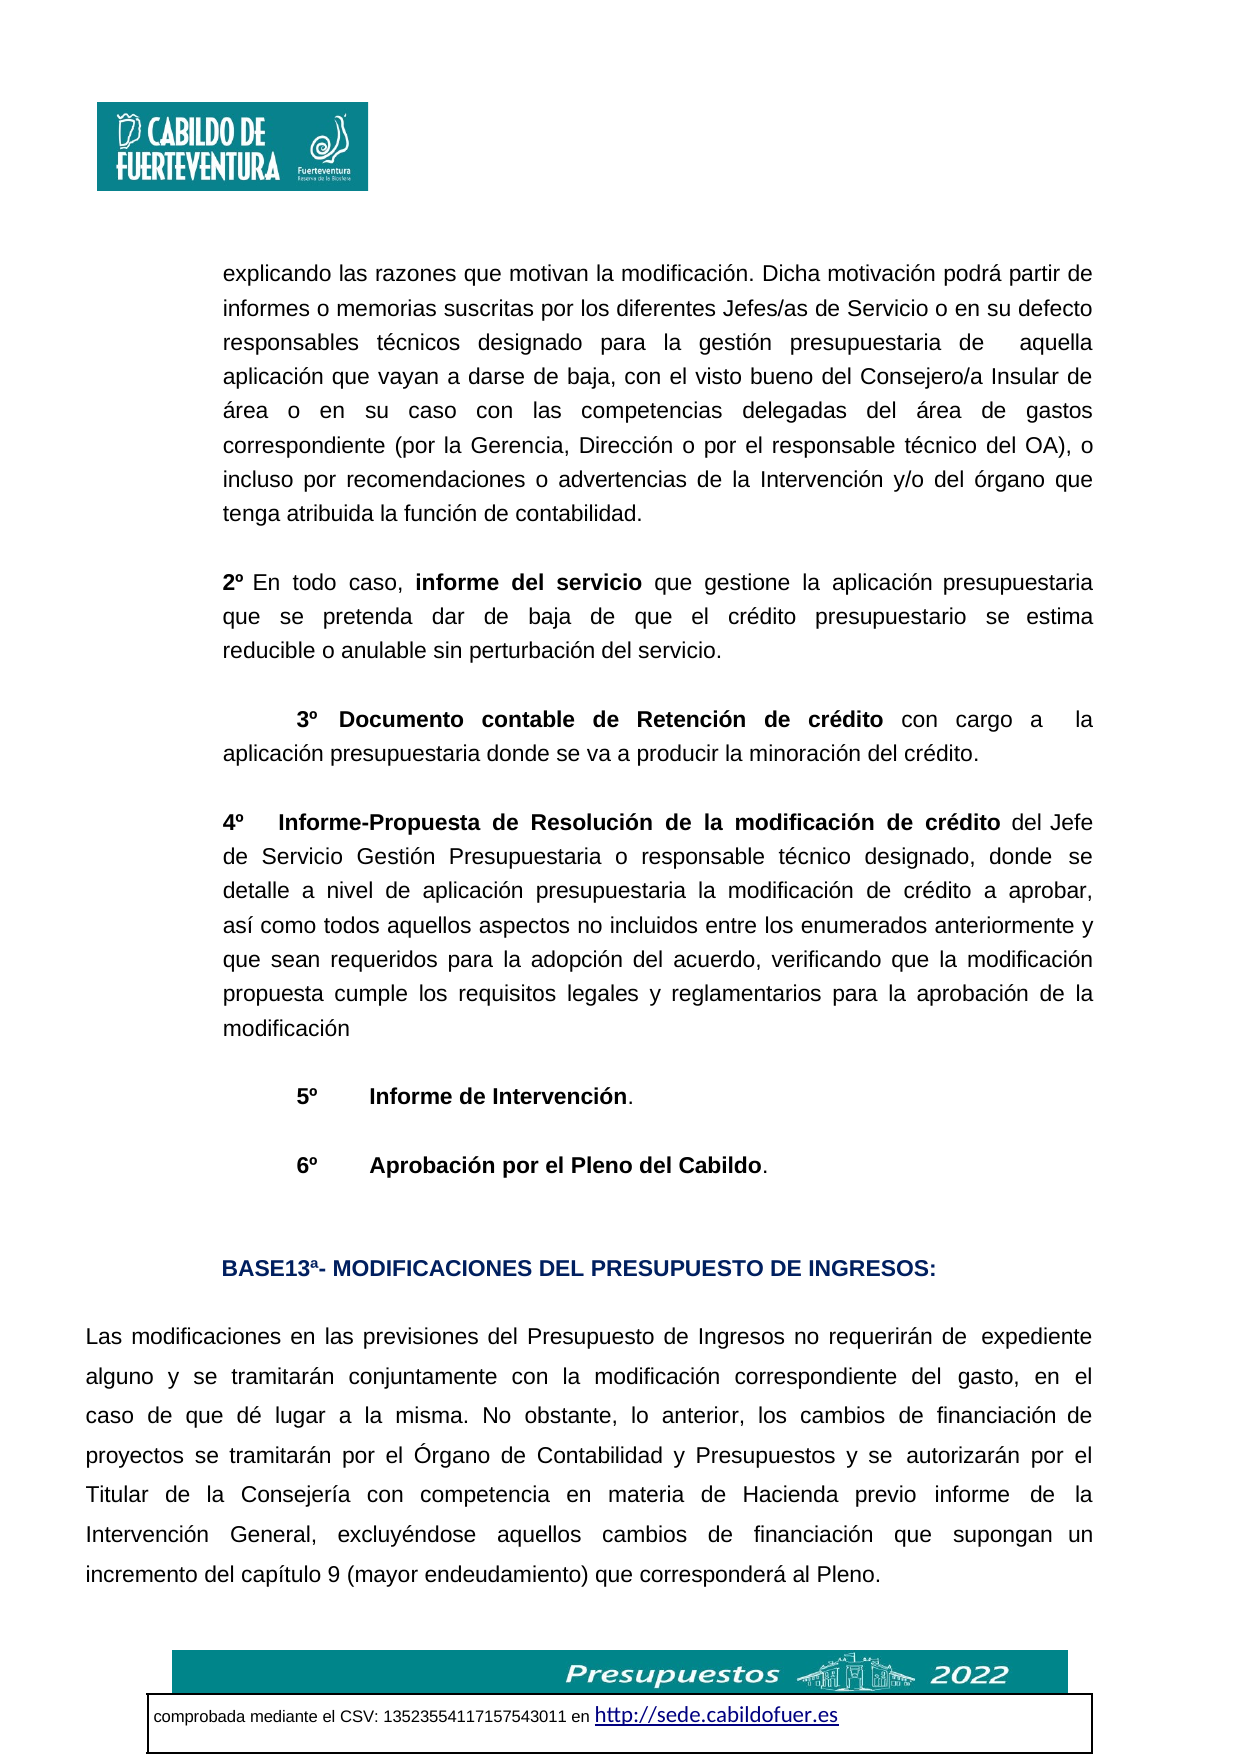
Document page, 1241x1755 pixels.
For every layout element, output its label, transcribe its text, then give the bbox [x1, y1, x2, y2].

text 4º Informe-Propuesta de Resolución de la modificación de crédito del Jefe de Servicio Gestión Presupuestaria o responsable técnico designado, donde se detalle a nivel de aplicación presupuestaria la modificación de crédito a aprobar, así como todos aquellos aspectos no incluidos entre los enumerados anteriormente y que sean requeridos para la adopción del acuerdo, verificando que la modificación propuesta cumple los requisitos legales y reglamentarios para la aprobación de la modificación [223, 809, 1093, 1041]
text BASE13ª- MODIFICACIONES DEL PRESUPUESTO DE INGRESOS: [221, 1254, 1107, 1281]
text 6º Aprobación por el Pleno del Cabildo. [296, 1152, 1107, 1178]
text explicando las razones que motivan la modificación. Dicha motivación podrá partir de informes o memorias suscritas por los diferentes Jefes/as de Servicio o en su defecto responsables técnicos designado para la gestión presupuestaria de aquella aplicación que vayan a darse de baja, con el visto bueno del Consejero/a Insular de área o en su caso con las competencias delegadas del área de gastos correspondiente (por la Gerencia, Dirección o por el responsable técnico del OA), o incluso por recomendaciones o advertencias de la Intervención y/o del órgano que tenga atribuida la función de contabilidad. [223, 260, 1093, 527]
text 3º Documento contable de Retención de crédito con cargo a la aplicación presupuestaria donde se va a producir la minoración del crédito. [223, 706, 1093, 767]
subtitle 5º Informe de Intervención. [296, 1083, 1107, 1110]
text 2º En todo caso, informe del servicio que gestione la aplicación presupuestaria que se pretenda dar de baja de que el crédito presupuestario se estima reducible o anulable sin perturbación del servicio. [222, 569, 1093, 664]
text Las modificaciones en las previsiones del Presupuesto de Ingresos no requerirán de expediente alguno y se tramitarán conjuntamente con la modificación correspondiente del gasto, en el caso de que dé lugar a la misma. No obstante, lo anterior, los cambios de financiación de proyectos se tramitarán por el Órgano de Contabilidad y Presupuestos y se autorizarán por el Titular de la Consejería con competencia en materia de Hacienda previo informe de la Intervención General, excluyéndose aquellos cambios de financiación que supongan un incremento del capítulo 9 (mayor endeudamiento) que corresponderá al Pleno. [85, 1323, 1093, 1587]
